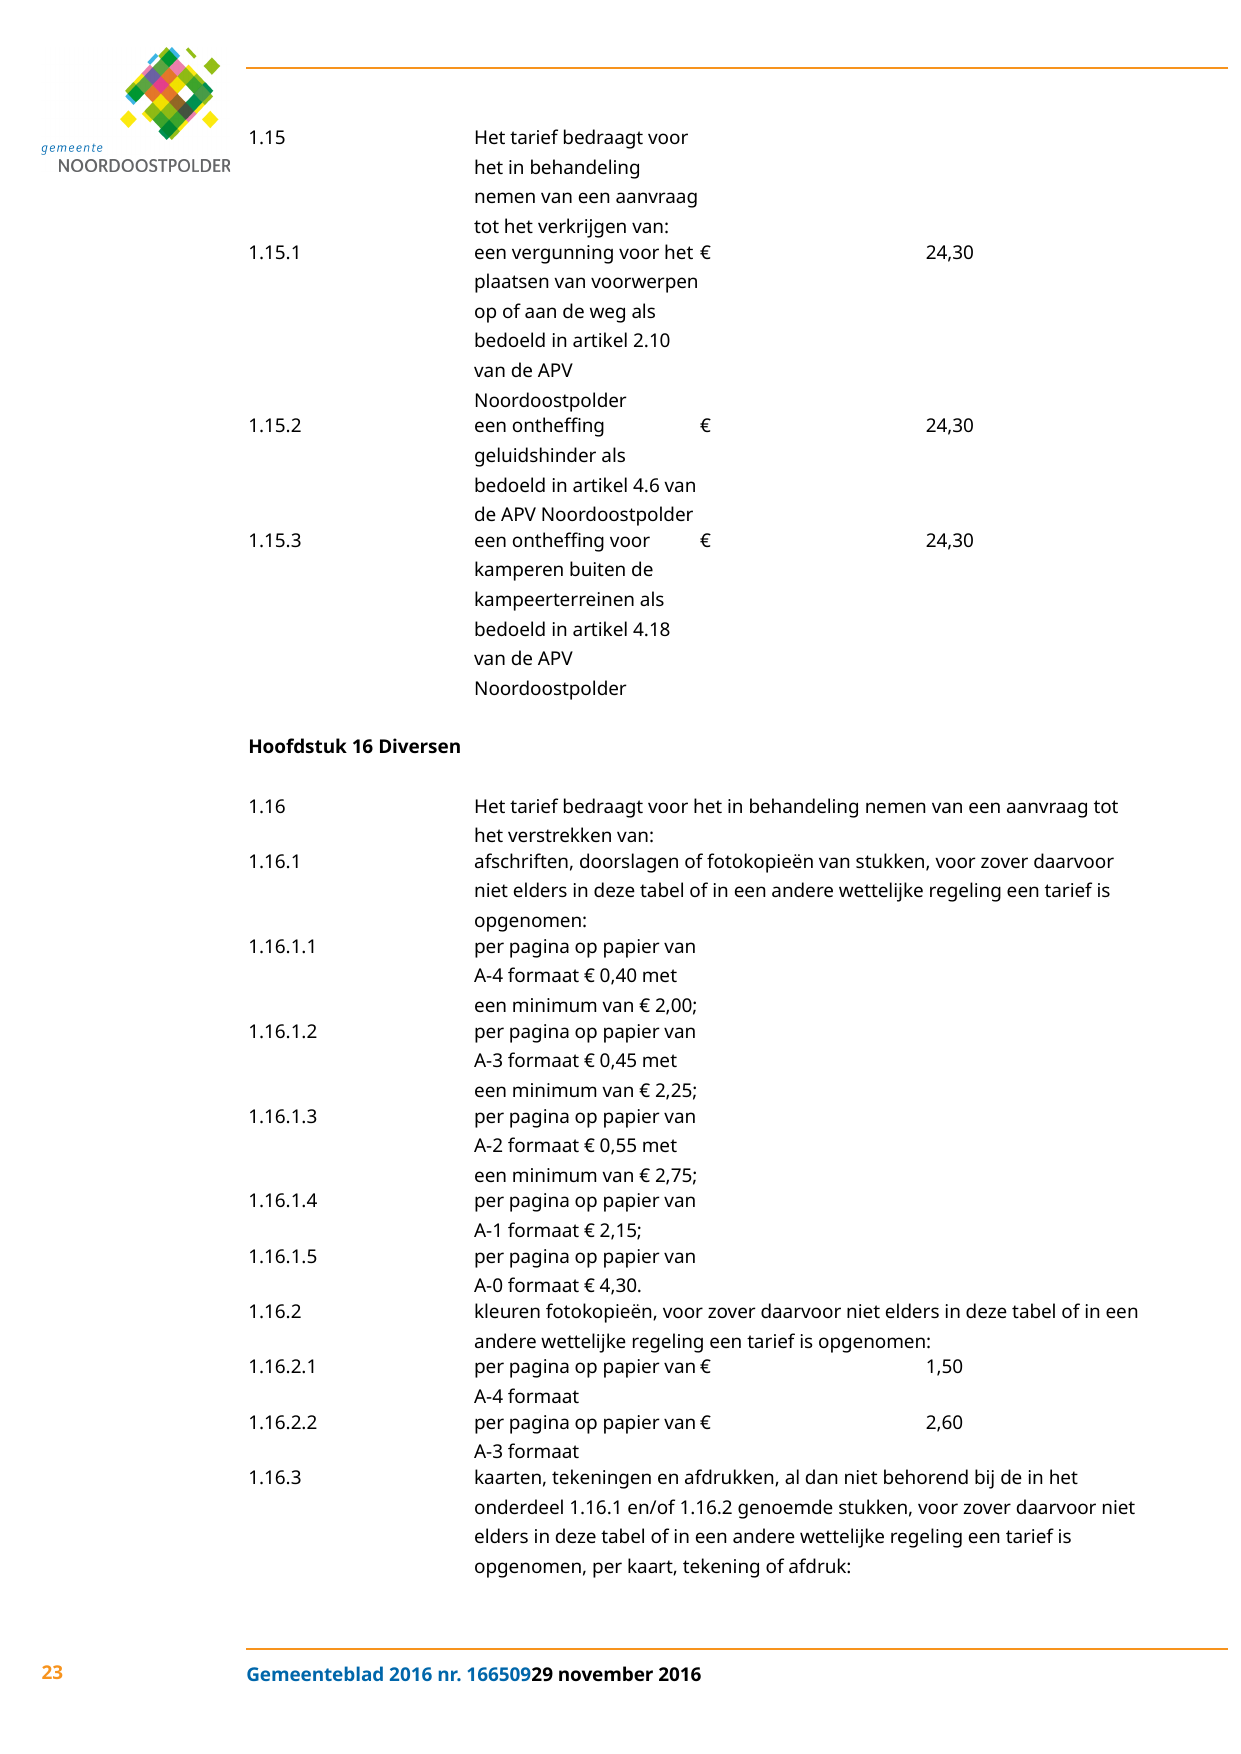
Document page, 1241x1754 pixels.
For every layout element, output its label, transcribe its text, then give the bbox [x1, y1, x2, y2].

table_cell [248, 1579, 474, 1604]
table_header 1.16 [248, 793, 474, 848]
table_cell [700, 933, 926, 1018]
table_cell 24,30 [926, 527, 1152, 701]
table_header [926, 125, 1152, 239]
table_cell [700, 1243, 926, 1298]
table_cell kaarten, tekeningen en afdrukken, al dan niet behorend bij de in het onderdeel 1.16.1 en/of 1.16.2 genoemde stukken, voor zover daarvoor niet elders in deze tabel of in een andere wettelijke regeling een tarief is opgenomen, per kaart, tekening of afdruk: [474, 1464, 1152, 1579]
table_cell [700, 1188, 926, 1243]
table_cell 1.16.2.1 [248, 1354, 474, 1409]
table_cell 1,50 [926, 1354, 1152, 1409]
table_cell per pagina op papier van A-1 formaat € 2,15; [474, 1188, 700, 1243]
table_cell kleuren fotokopieën, voor zover daarvoor niet elders in deze tabel of in een andere wettelijke regeling een tarief is opgenomen: [474, 1298, 1152, 1354]
table_cell per pagina op papier van A-2 formaat € 0,55 met een minimum van € 2,75; [474, 1103, 700, 1188]
table_cell [926, 1103, 1152, 1188]
table_cell [926, 1243, 1152, 1298]
table_cell per pagina op papier van A-4 formaat [474, 1354, 700, 1409]
table_header Het tarief bedraagt voor het in behandeling nemen van een aanvraag tot het verkrijgen van: [474, 125, 700, 239]
table_cell [700, 1103, 926, 1188]
table_cell 1.16.1.2 [248, 1018, 474, 1103]
table_cell € [700, 1409, 926, 1464]
table_cell per pagina op papier van A-4 formaat € 0,40 met een minimum van € 2,00; [474, 933, 700, 1018]
table_cell 1.16.3 [248, 1464, 474, 1579]
table_cell 2,60 [926, 1409, 1152, 1464]
table_cell [700, 1018, 926, 1103]
table_cell [474, 1579, 700, 1604]
table_cell per pagina op papier van A-3 formaat [474, 1409, 700, 1464]
table_cell € [700, 1354, 926, 1409]
table_cell 1.16.1.1 [248, 933, 474, 1018]
table_cell 1.16.1.5 [248, 1243, 474, 1298]
table_cell 1.16.1.3 [248, 1103, 474, 1188]
table_cell een ontheffing geluidshinder als bedoeld in artikel 4.6 van de APV Noordoostpolder [474, 413, 700, 527]
table_cell € [700, 239, 926, 413]
table_cell [926, 1018, 1152, 1103]
table_cell een ontheffing voor kamperen buiten de kampeerterreinen als bedoeld in artikel 4.18 van de APV Noordoostpolder [474, 527, 700, 701]
table_cell € [700, 527, 926, 701]
table_cell 1.16.2 [248, 1298, 474, 1354]
table_header 1.15 [248, 125, 474, 239]
picture [41, 47, 231, 172]
table_header [700, 125, 926, 239]
table_cell 24,30 [926, 413, 1152, 527]
table_cell 1.16.1 [248, 848, 474, 933]
table_cell [700, 1579, 926, 1604]
table_cell afschriften, doorslagen of fotokopieën van stukken, voor zover daarvoor niet elders in deze tabel of in een andere wettelijke regeling een tarief is opgenomen: [474, 848, 1152, 933]
table_cell [926, 1579, 1152, 1604]
table_cell 1.15.1 [248, 239, 474, 413]
table_cell per pagina op papier van A-0 formaat € 4,30. [474, 1243, 700, 1298]
table_header Het tarief bedraagt voor het in behandeling nemen van een aanvraag tot het verstrekken van: [474, 793, 1152, 848]
table_cell per pagina op papier van A-3 formaat € 0,45 met een minimum van € 2,25; [474, 1018, 700, 1103]
table_cell 1.16.1.4 [248, 1188, 474, 1243]
table_cell 1.16.2.2 [248, 1409, 474, 1464]
table_cell een vergunning voor het plaatsen van voorwerpen op of aan de weg als bedoeld in artikel 2.10 van de APV Noordoostpolder [474, 239, 700, 413]
table_cell 24,30 [926, 239, 1152, 413]
table_cell 1.15.3 [248, 527, 474, 701]
text Hoofdstuk 16 Diversen [248, 733, 1152, 759]
table_cell [926, 933, 1152, 1018]
table_cell [926, 1188, 1152, 1243]
table_cell € [700, 413, 926, 527]
table_cell 1.15.2 [248, 413, 474, 527]
